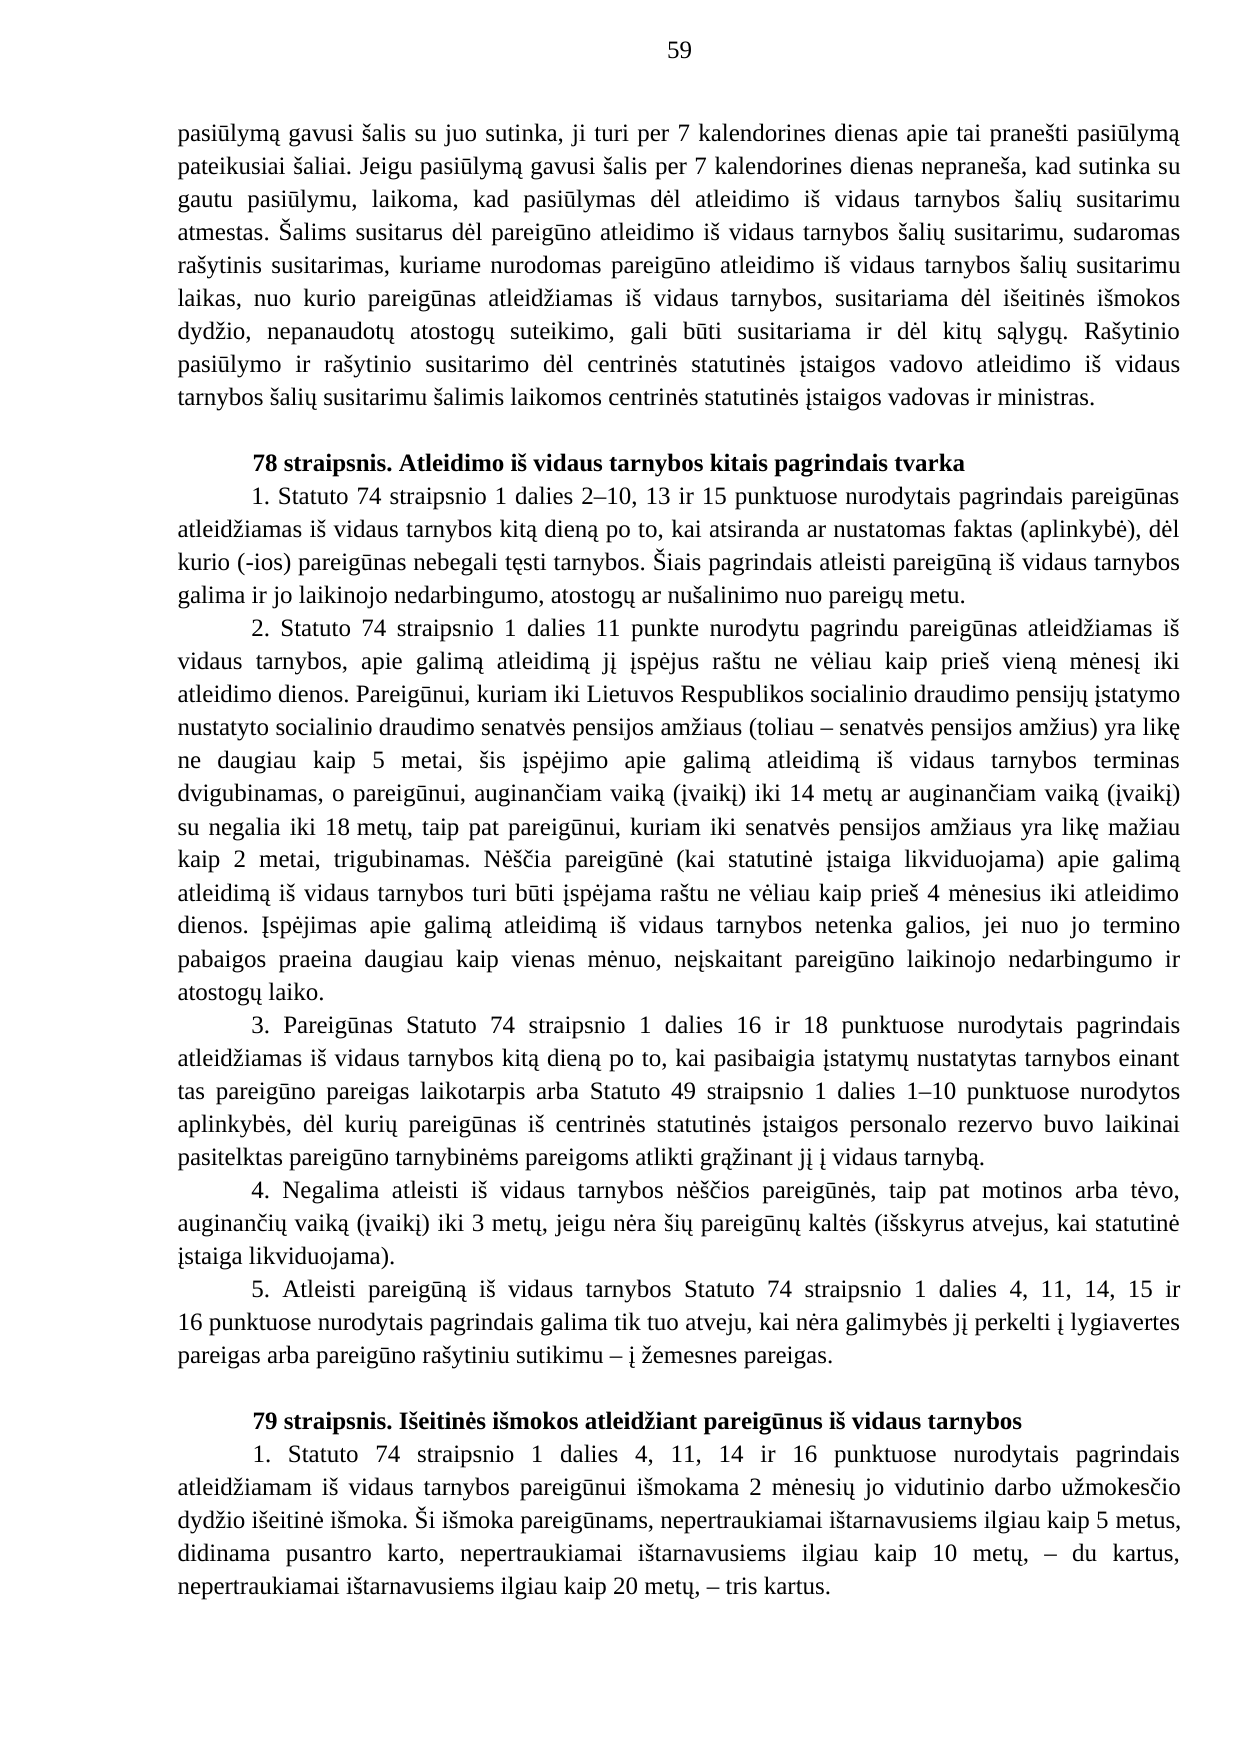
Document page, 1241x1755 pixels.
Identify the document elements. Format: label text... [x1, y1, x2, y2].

text 2. Statuto 74 straipsnio 1 dalies 11 punkte nurodytu pagrindu pareigūnas atleidžiamas iš vidaus tarnybos, apie galimą atleidimą jį įspėjus raštu ne vėliau kaip prieš vieną mėnesį iki atleidimo dienos. Pareigūnui, kuriam iki Lietuvos Respublikos socialinio draudimo pensijų įstatymo nustatyto socialinio draudimo senatvės pensijos amžiaus (toliau – senatvės pensijos amžius) yra likę ne daugiau kaip 5 metai, šis įspėjimo apie galimą atleidimą iš vidaus tarnybos terminas dvigubinamas, o pareigūnui, auginančiam vaiką (įvaikį) iki 14 metų ar auginančiam vaiką (įvaikį) su negalia iki 18 metų, taip pat pareigūnui, kuriam iki senatvės pensijos amžiaus yra likę mažiau kaip 2 metai, trigubinamas. Nėščia pareigūnė (kai statutinė įstaiga likviduojama) apie galimą atleidimą iš vidaus tarnybos turi būti įspėjama raštu ne vėliau kaip prieš 4 mėnesius iki atleidimo dienos. Įspėjimas apie galimą atleidimą iš vidaus tarnybos netenka galios, jei nuo jo termino pabaigos praeina daugiau kaip vienas mėnuo, neįskaitant pareigūno laikinojo nedarbingumo ir atostogų laiko. [177, 613, 1181, 1005]
text 4. Negalima atleisti iš vidaus tarnybos nėščios pareigūnės, taip pat motinos arba tėvo, auginančių vaiką (įvaikį) iki 3 metų, jeigu nėra šių pareigūnų kaltės (išskyrus atvejus, kai statutinė įstaiga likviduojama). [177, 1175, 1181, 1269]
text 3. Pareigūnas Statuto 74 straipsnio 1 dalies 16 ir 18 punktuose nurodytais pagrindais atleidžiamas iš vidaus tarnybos kitą dieną po to, kai pasibaigia įstatymų nustatytas tarnybos einant tas pareigūno pareigas laikotarpis arba Statuto 49 straipsnio 1 dalies 1–10 punktuose nurodytos aplinkybės, dėl kurių pareigūnas iš centrinės statutinės įstaigos personalo rezervo buvo laikinai pasitelktas pareigūno tarnybinėms pareigoms atlikti grąžinant jį į vidaus tarnybą. [177, 1010, 1181, 1171]
text pasiūlymą gavusi šalis su juo sutinka, ji turi per 7 kalendorines dienas apie tai pranešti pasiūlymą pateikusiai šaliai. Jeigu pasiūlymą gavusi šalis per 7 kalendorines dienas nepraneša, kad sutinka su gautu pasiūlymu, laikoma, kad pasiūlymas dėl atleidimo iš vidaus tarnybos šalių susitarimu atmestas. Šalims susitarus dėl pareigūno atleidimo iš vidaus tarnybos šalių susitarimu, sudaromas rašytinis susitarimas, kuriame nurodomas pareigūno atleidimo iš vidaus tarnybos šalių susitarimu laikas, nuo kurio pareigūnas atleidžiamas iš vidaus tarnybos, susitariama dėl išeitinės išmokos dydžio, nepanaudotų atostogų suteikimo, gali būti susitariama ir dėl kitų sąlygų. Rašytinio pasiūlymo ir rašytinio susitarimo dėl centrinės statutinės įstaigos vadovo atleidimo iš vidaus tarnybos šalių susitarimu šalimis laikomos centrinės statutinės įstaigos vadovas ir ministras. [177, 118, 1181, 411]
text 79 straipsnis. Išeitinės išmokos atleidžiant pareigūnus iš vidaus tarnybos [177, 1406, 1181, 1435]
text 1. Statuto 74 straipsnio 1 dalies 2–10, 13 ir 15 punktuose nurodytais pagrindais pareigūnas atleidžiamas iš vidaus tarnybos kitą dieną po to, kai atsiranda ar nustatomas faktas (aplinkybė), dėl kurio (-ios) pareigūnas nebegali tęsti tarnybos. Šiais pagrindais atleisti pareigūną iš vidaus tarnybos galima ir jo laikinojo nedarbingumo, atostogų ar nušalinimo nuo pareigų metu. [177, 481, 1181, 609]
text 78 straipsnis. Atleidimo iš vidaus tarnybos kitais pagrindais tvarka [177, 448, 1181, 477]
text 1. Statuto 74 straipsnio 1 dalies 4, 11, 14 ir 16 punktuose nurodytais pagrindais atleidžiamam iš vidaus tarnybos pareigūnui išmokama 2 mėnesių jo vidutinio darbo užmokesčio dydžio išeitinė išmoka. Ši išmoka pareigūnams, nepertraukiamai ištarnavusiems ilgiau kaip 5 metus, didinama pusantro karto, nepertraukiamai ištarnavusiems ilgiau kaip 10 metų, – du kartus, nepertraukiamai ištarnavusiems ilgiau kaip 20 metų, – tris kartus. [177, 1439, 1181, 1600]
text 5. Atleisti pareigūną iš vidaus tarnybos Statuto 74 straipsnio 1 dalies 4, 11, 14, 15 ir 16 punktuose nurodytais pagrindais galima tik tuo atveju, kai nėra galimybės jį perkelti į lygiavertes pareigas arba pareigūno rašytiniu sutikimu – į žemesnes pareigas. [177, 1274, 1181, 1369]
